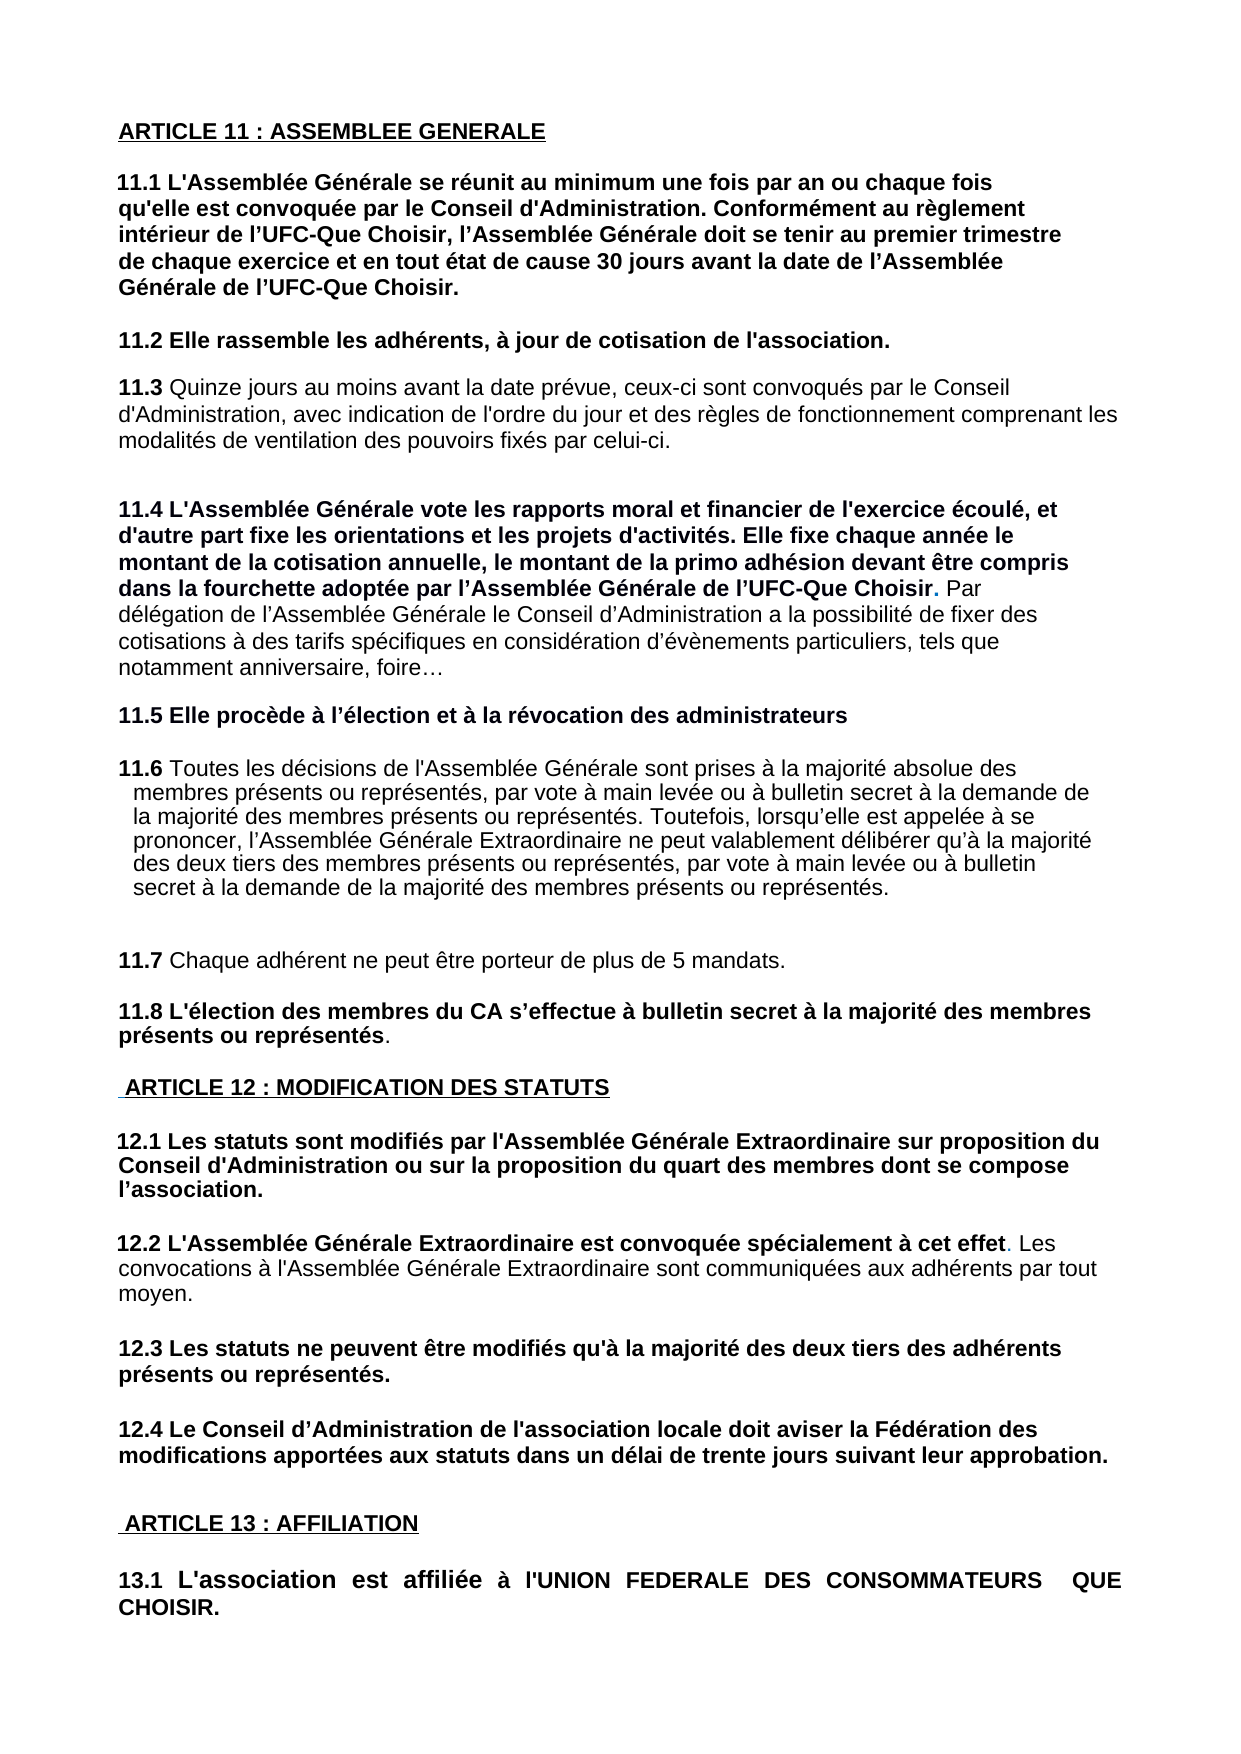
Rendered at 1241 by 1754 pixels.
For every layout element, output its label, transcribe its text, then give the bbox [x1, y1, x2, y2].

text 11.1 L'Assemblée Générale se réunit au minimum une fois par an ou chaque fois qu'elle est convoquée par le Conseil d'Administration. Conformément au règlement intérieur de l’UFC-Que Choisir, l’Assemblée Générale doit se tenir au premier trimestre de chaque exercice et en tout état de cause 30 jours avant la date de l’Assemblée Générale de l’UFC-Que Choisir. [59, 168, 1069, 300]
text 11.5 Elle procède à l’élection et à la révocation des administrateurs [118, 702, 1092, 729]
text 11.2 Elle rassemble les adhérents, à jour de cotisation de l'association. [118, 327, 1122, 353]
text ARTICLE 13 : AFFILIATION [118, 1510, 1122, 1537]
text 12.3 Les statuts ne peuvent être modifiés qu'à la majorité des deux tiers des adhérents présents ou représentés. [118, 1335, 1122, 1387]
text 13.1 L'association est affiliée à l'UNION FEDERALE DES CONSOMMATEURS QUE CHOISIR. [118, 1565, 1122, 1620]
text ARTICLE 12 : MODIFICATION DES STATUTS [118, 1074, 1122, 1100]
text ARTICLE 11 : ASSEMBLEE GENERALE [118, 118, 988, 144]
text 12.4 Le Conseil d’Administration de l'association locale doit aviser la Fédération des modifications apportées aux statuts dans un délai de trente jours suivant leur approbation. [118, 1416, 1122, 1468]
text 11.7 Chaque adhérent ne peut être porteur de plus de 5 mandats. [118, 947, 1122, 973]
text 11.4 L'Assemblée Générale vote les rapports moral et financier de l'exercice écoulé, et d'autre part fixe les orientations et les projets d'activités. Elle fixe chaque année le montant de la cotisation annuelle, le montant de la primo adhésion devant être compris dans la fourchette adoptée par l’Assemblée Générale de l’UFC-Que Choisir. Par délégation de l’Assemblée Générale le Conseil d’Administration a la possibilité de fixer des cotisations à des tarifs spécifiques en considération d’évènements particuliers, tels que notamment anniversaire, foire… [118, 496, 1092, 680]
text 11.8 L'élection des membres du CA s’effectue à bulletin secret à la majorité des membres présents ou représentés. [118, 998, 1092, 1048]
text 12.2 L'Assemblée Générale Extraordinaire est convoquée spécialement à cet effet. Les convocations à l'Assemblée Générale Extraordinaire sont communiquées aux adhérents par tout moyen. [59, 1230, 1107, 1307]
text 11.3 Quinze jours au moins avant la date prévue, ceux-ci sont convoqués par le Conseil d'Administration, avec indication de l'ordre du jour et des règles de fonctionnement comprenant les modalités de ventilation des pouvoirs fixés par celui-ci. [118, 374, 1122, 453]
text 12.1 Les statuts sont modifiés par l'Assemblée Générale Extraordinaire sur proposition du Conseil d'Administration ou sur la proposition du quart des membres dont se compose l’association. [59, 1128, 1107, 1202]
text 11.6 Toutes les décisions de l'Assemblée Générale sont prises à la majorité absolue des membres présents ou représentés, par vote à main levée ou à bulletin secret à la demande de la majorité des membres présents ou représentés. Toutefois, lorsqu’elle est appelée à se prononcer, l’Assemblée Générale Extraordinaire ne peut valablement délibérer qu’à la majorité des deux tiers des membres présents ou représentés, par vote à main levée ou à bulletin secret à la demande de la majorité des membres présents ou représentés. [118, 755, 1092, 900]
